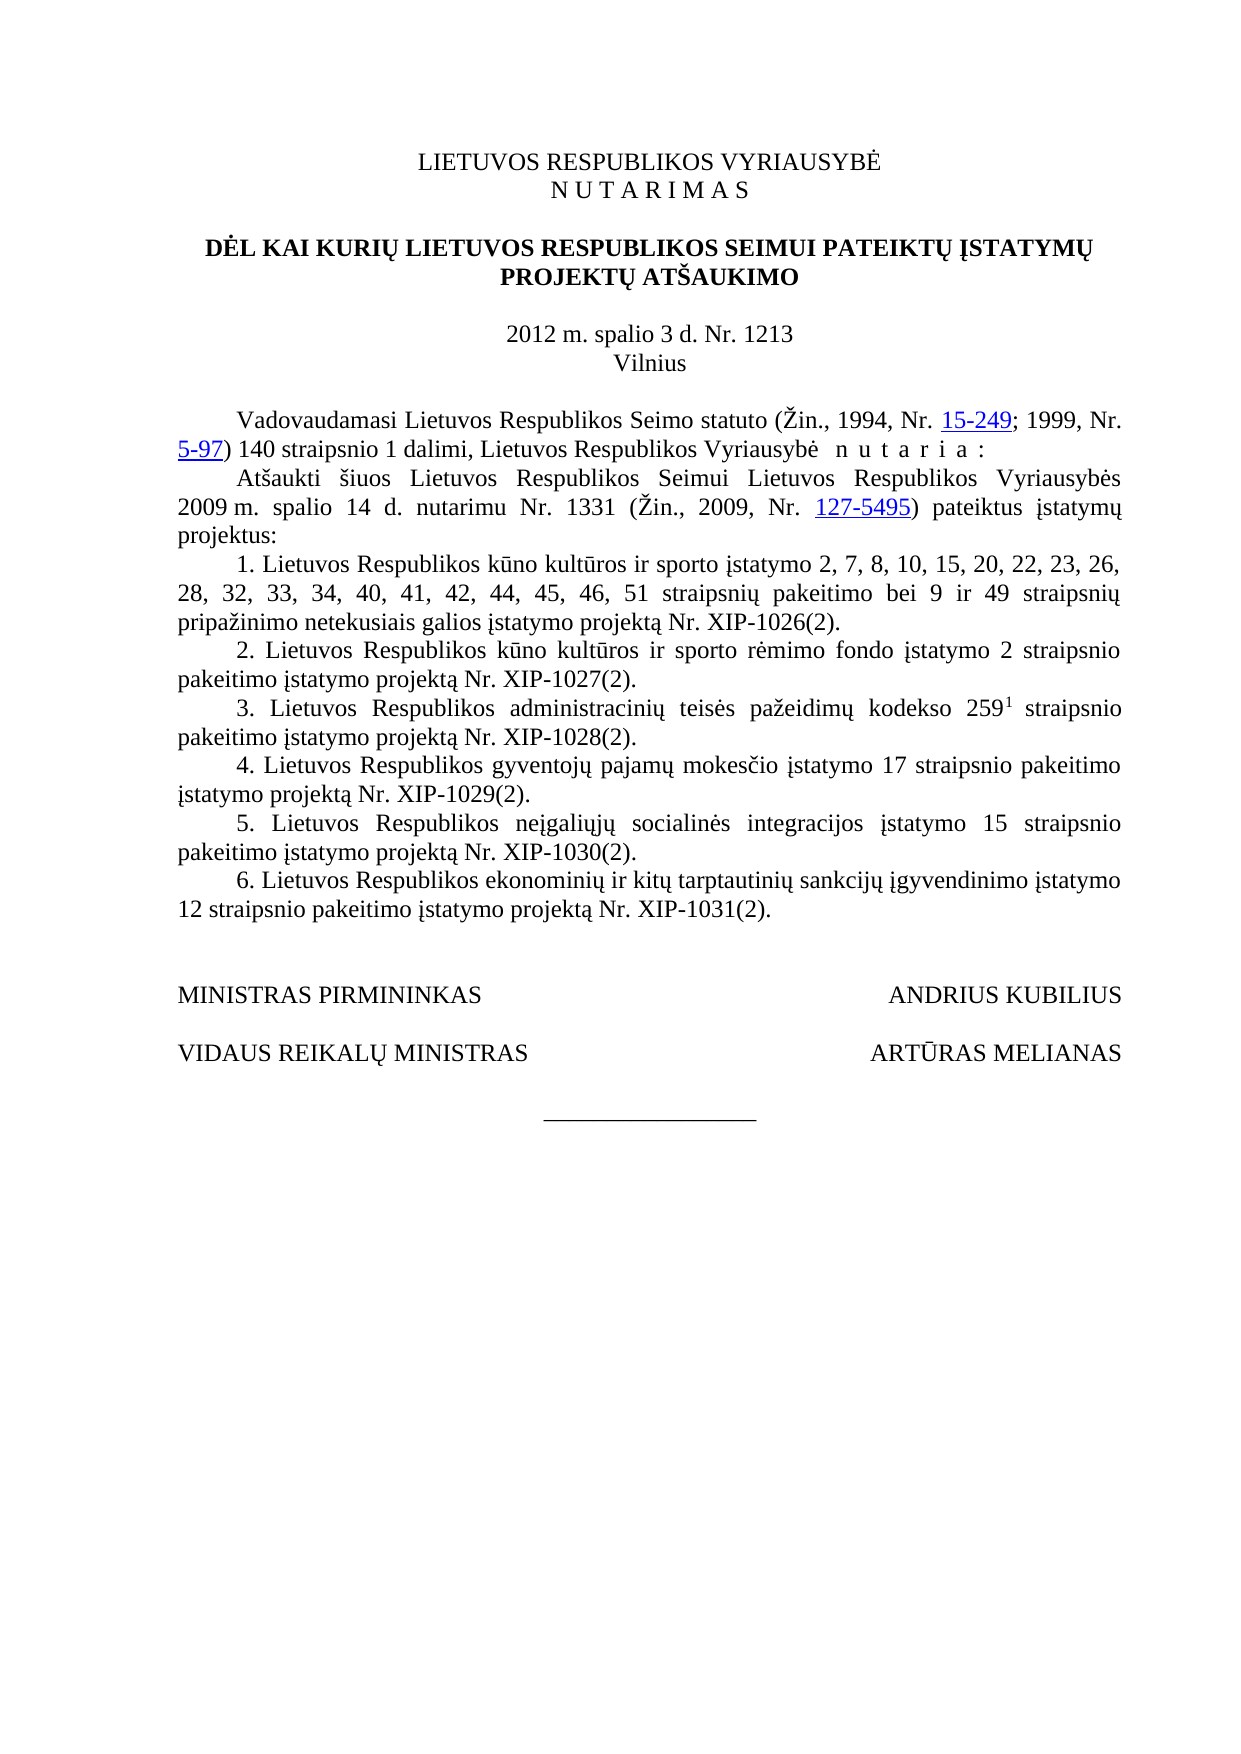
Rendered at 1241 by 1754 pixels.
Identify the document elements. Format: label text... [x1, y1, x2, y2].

text NUTARIMAS [177, 176, 1122, 204]
text 1. Lietuvos Respublikos kūno kultūros ir sporto įstatymo 2, 7, 8, 10, 15, 20, 22, 23, 26, 28, 32, 33, 34, 40, 41, 42, 44, 45, 46, 51 straipsnių pakeitimo bei 9 ir 49 straipsnių pripažinimo netekusiais galios įstatymo projektą Nr. XIP-1026(2). [177, 549, 1122, 636]
text Dėl kai kurių Lietuvos Respublikos Seimui pateiktų įstatymų projektų atšaukimo [177, 233, 1122, 291]
text 2012 m. spalio 3 d. Nr. 1213 [177, 319, 1122, 348]
text Vilnius [177, 348, 1122, 377]
text Lietuvos Respublikos Vyriausybė [177, 147, 1122, 176]
text 3. Lietuvos Respublikos administracinių teisės pažeidimų kodekso 2591 straipsnio pakeitimo įstatymo projektą Nr. XIP-1028(2). [177, 693, 1122, 751]
text Vadovaudamasi Lietuvos Respublikos Seimo statuto (Žin., 1994, Nr. 15-249; 1999, Nr. 5-97) 140 straipsnio 1 dalimi, Lietuvos Respublikos Vyriausybė nutaria: [177, 406, 1122, 463]
text 4. Lietuvos Respublikos gyventojų pajamų mokesčio įstatymo 17 straipsnio pakeitimo įstatymo projektą Nr. XIP-1029(2). [177, 751, 1122, 808]
text VIDAUS REIKALŲ MINISTRAS ARTŪRAS MELIANAS [177, 1038, 1122, 1067]
text _________________ [177, 1096, 1122, 1124]
text 5. Lietuvos Respublikos neįgaliųjų socialinės integracijos įstatymo 15 straipsnio pakeitimo įstatymo projektą Nr. XIP-1030(2). [177, 808, 1122, 866]
text 2. Lietuvos Respublikos kūno kultūros ir sporto rėmimo fondo įstatymo 2 straipsnio pakeitimo įstatymo projektą Nr. XIP-1027(2). [177, 636, 1122, 693]
text Atšaukti šiuos Lietuvos Respublikos Seimui Lietuvos Respublikos Vyriausybės 2009 m. spalio 14 d. nutarimu Nr. 1331 (Žin., 2009, Nr. 127-5495) pateiktus įstatymų projektus: [177, 463, 1122, 549]
text 6. Lietuvos Respublikos ekonominių ir kitų tarptautinių sankcijų įgyvendinimo įstatymo 12 straipsnio pakeitimo įstatymo projektą Nr. XIP-1031(2). [177, 866, 1122, 923]
text MINISTRAS PIRMININKAS ANDRIUS KUBILIUS [177, 981, 1122, 1009]
